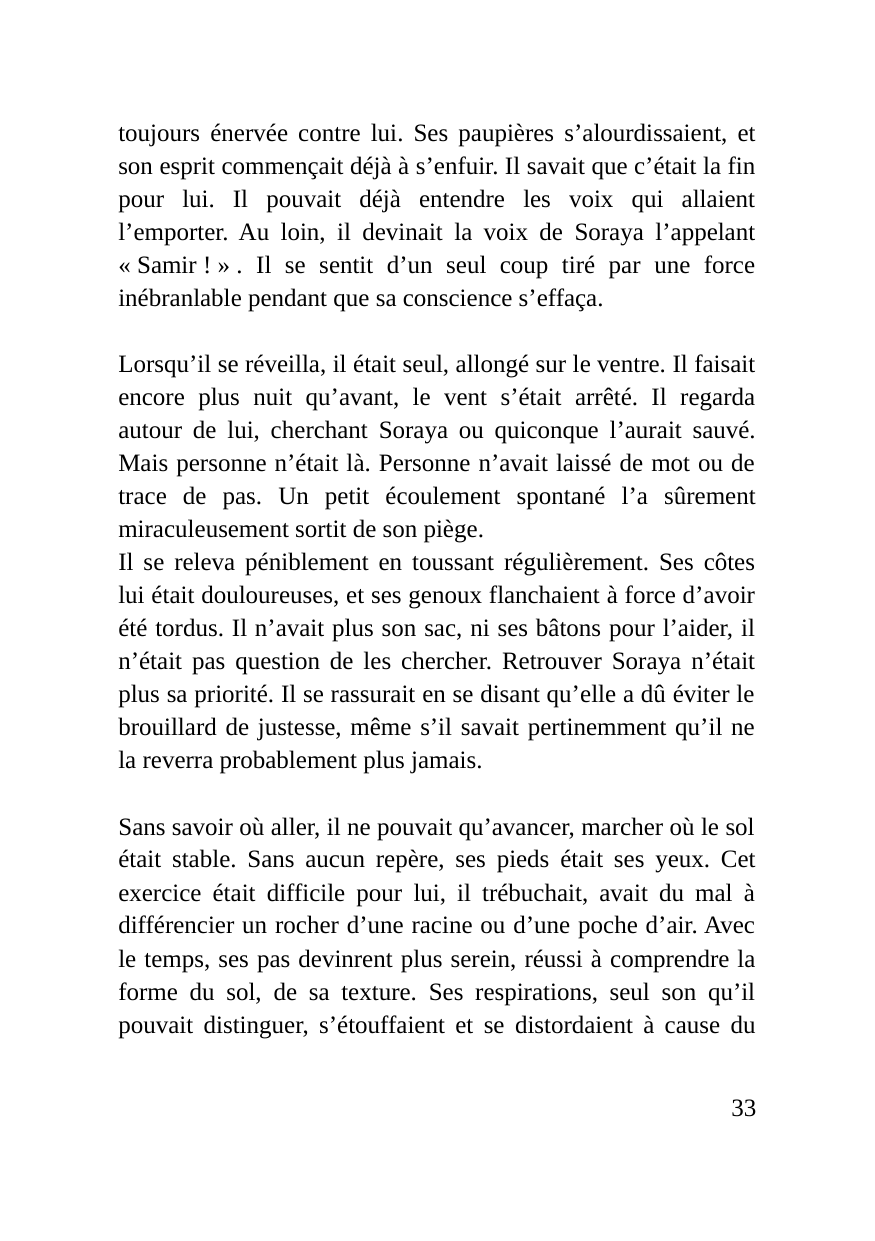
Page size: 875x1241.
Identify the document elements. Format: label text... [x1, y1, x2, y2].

text toujours énervée contre lui. Ses paupières s’alourdissaient, et son esprit commençait déjà à s’enfuir. Il savait que c’était la fin pour lui. Il pouvait déjà entendre les voix qui allaient l’emporter. Au loin, il devinait la voix de Soraya l’appelant « Samir ! » . Il se sentit d’un seul coup tiré par une force inébranlable pendant que sa conscience s’effaça. [118, 118, 756, 312]
text Lorsqu’il se réveilla, il était seul, allongé sur le ventre. Il faisait encore plus nuit qu’avant, le vent s’était arrêté. Il regarda autour de lui, cherchant Soraya ou quiconque l’aurait sauvé. Mais personne n’était là. Personne n’avait laissé de mot ou de trace de pas. Un petit écoulement spontané l’a sûrement miraculeusement sortit de son piège. [118, 349, 756, 543]
text Sans savoir où aller, il ne pouvait qu’avancer, marcher où le sol était stable. Sans aucun repère, ses pieds était ses yeux. Cet exercice était difficile pour lui, il trébuchait, avait du mal à différencier un rocher d’une racine ou d’une poche d’air. Avec le temps, ses pas devinrent plus serein, réussi à comprendre la forme du sol, de sa texture. Ses respirations, seul son qu’il pouvait distinguer, s’étouffaient et se distordaient à cause du [118, 812, 756, 1038]
text Il se releva péniblement en toussant régulièrement. Ses côtes lui était douloureuses, et ses genoux flanchaient à force d’avoir été tordus. Il n’avait plus son sac, ni ses bâtons pour l’aider, il n’était pas question de les chercher. Retrouver Soraya n’était plus sa priorité. Il se rassurait en se disant qu’elle a dû éviter le brouillard de justesse, même s’il savait pertinemment qu’il ne la reverra probablement plus jamais. [118, 547, 756, 774]
